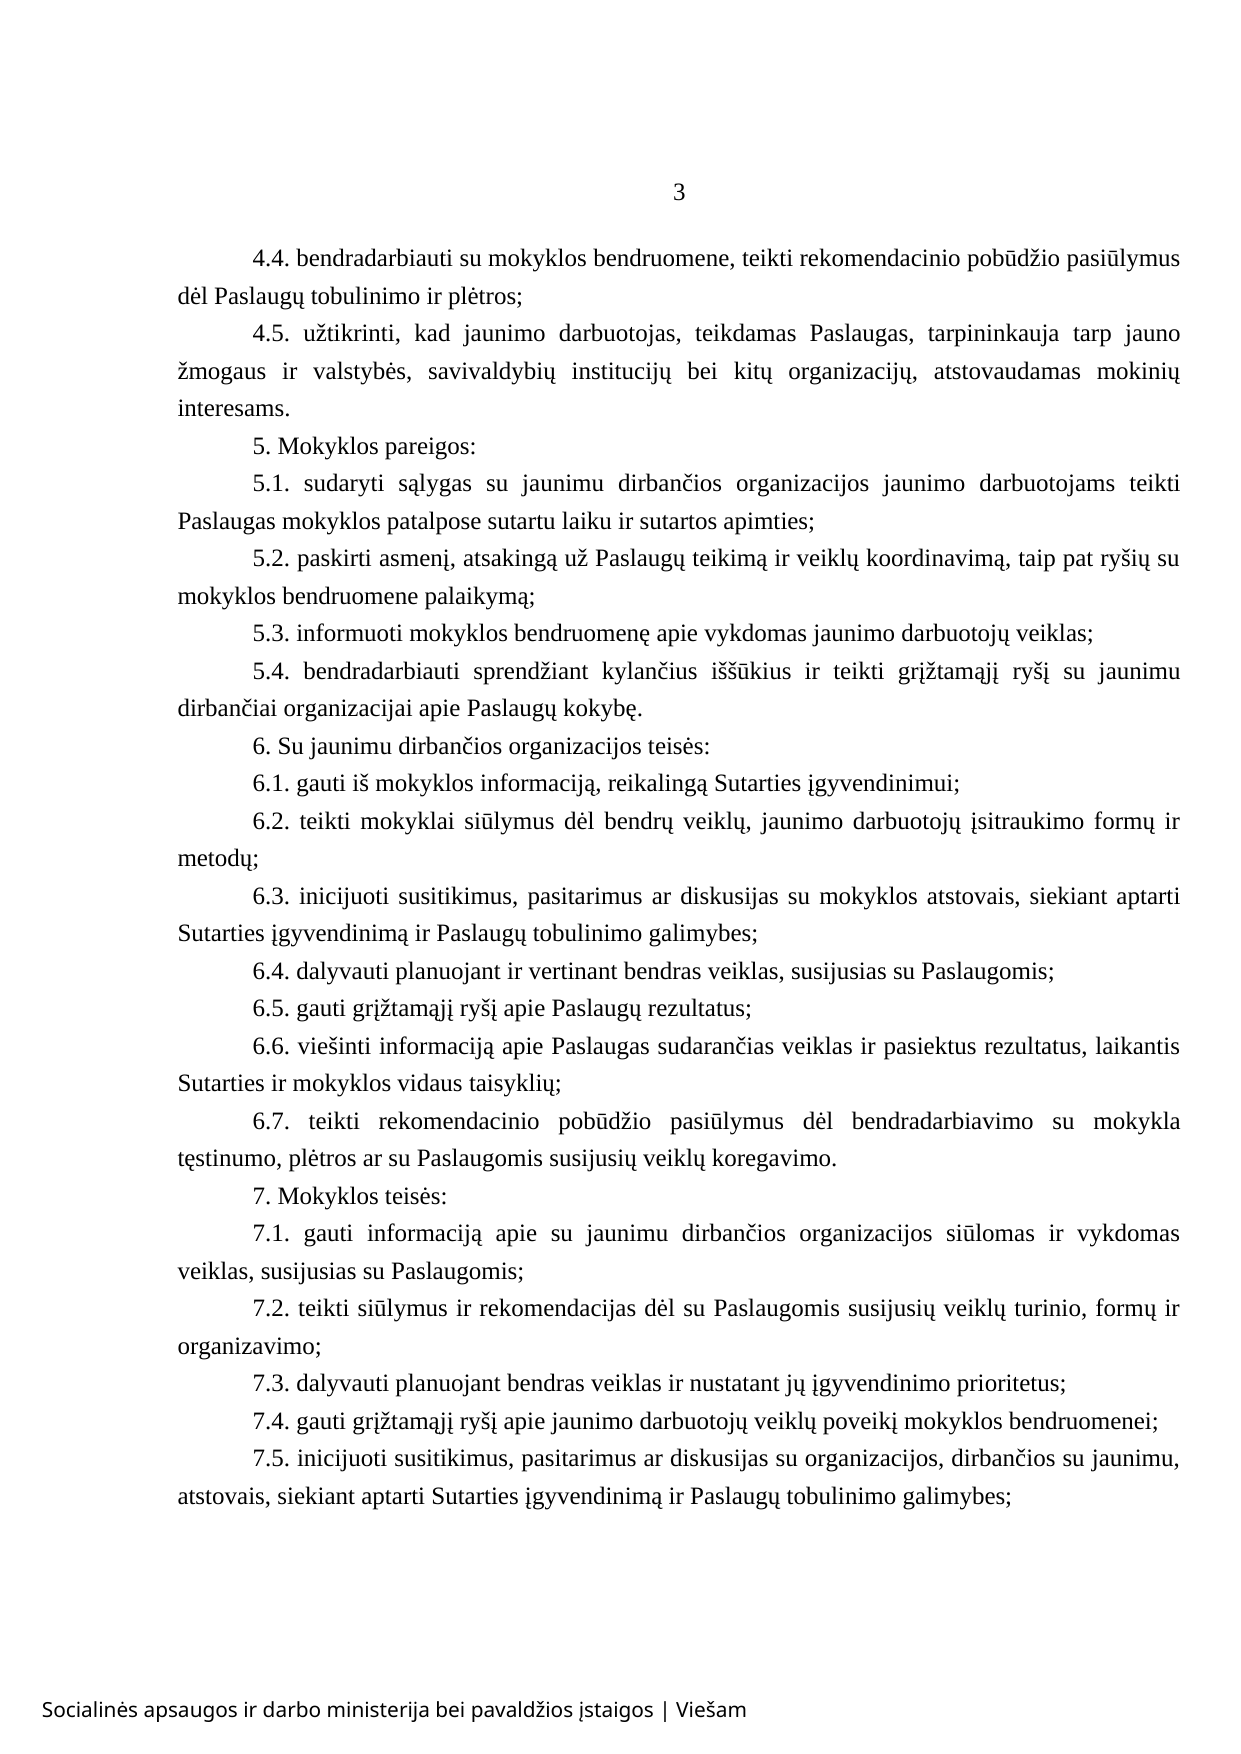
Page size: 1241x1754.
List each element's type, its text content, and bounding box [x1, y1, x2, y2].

text 7. Mokyklos teisės: [177, 1172, 1181, 1210]
text 6.5. gauti grįžtamąjį ryšį apie Paslaugų rezultatus; [177, 985, 1181, 1022]
text 4.5. užtikrinti, kad jaunimo darbuotojas, teikdamas Paslaugas, tarpininkauja tarp jauno žmogaus ir valstybės, savivaldybių institucijų bei kitų organizacijų, atstovaudamas mokinių interesams. [177, 310, 1181, 422]
text 6.6. viešinti informaciją apie Paslaugas sudarančias veiklas ir pasiektus rezultatus, laikantis Sutarties ir mokyklos vidaus taisyklių; [177, 1022, 1181, 1097]
text 7.5. inicijuoti susitikimus, pasitarimus ar diskusijas su organizacijos, dirbančios su jaunimu, atstovais, siekiant aptarti Sutarties įgyvendinimą ir Paslaugų tobulinimo galimybes; [177, 1435, 1181, 1510]
text 6.4. dalyvauti planuojant ir vertinant bendras veiklas, susijusias su Paslaugomis; [177, 947, 1181, 985]
text 5.3. informuoti mokyklos bendruomenę apie vykdomas jaunimo darbuotojų veiklas; [177, 610, 1181, 647]
text 5.1. sudaryti sąlygas su jaunimu dirbančios organizacijos jaunimo darbuotojams teikti Paslaugas mokyklos patalpose sutartu laiku ir sutartos apimties; [177, 460, 1181, 535]
text 5.4. bendradarbiauti sprendžiant kylančius iššūkius ir teikti grįžtamąjį ryšį su jaunimu dirbančiai organizacijai apie Paslaugų kokybę. [177, 647, 1181, 722]
text 6.3. inicijuoti susitikimus, pasitarimus ar diskusijas su mokyklos atstovais, siekiant aptarti Sutarties įgyvendinimą ir Paslaugų tobulinimo galimybes; [177, 872, 1181, 947]
text 5. Mokyklos pareigos: [177, 422, 1181, 460]
text 7.2. teikti siūlymus ir rekomendacijas dėl su Paslaugomis susijusių veiklų turinio, formų ir organizavimo; [177, 1285, 1181, 1360]
text 7.3. dalyvauti planuojant bendras veiklas ir nustatant jų įgyvendinimo prioritetus; [177, 1360, 1181, 1397]
text 6. Su jaunimu dirbančios organizacijos teisės: [177, 722, 1181, 760]
text 6.7. teikti rekomendacinio pobūdžio pasiūlymus dėl bendradarbiavimo su mokykla tęstinumo, plėtros ar su Paslaugomis susijusių veiklų koregavimo. [177, 1097, 1181, 1172]
text 6.2. teikti mokyklai siūlymus dėl bendrų veiklų, jaunimo darbuotojų įsitraukimo formų ir metodų; [177, 797, 1181, 872]
text 5.2. paskirti asmenį, atsakingą už Paslaugų teikimą ir veiklų koordinavimą, taip pat ryšių su mokyklos bendruomene palaikymą; [177, 535, 1181, 610]
text 6.1. gauti iš mokyklos informaciją, reikalingą Sutarties įgyvendinimui; [177, 760, 1181, 797]
text 4.4. bendradarbiauti su mokyklos bendruomene, teikti rekomendacinio pobūdžio pasiūlymus dėl Paslaugų tobulinimo ir plėtros; [177, 235, 1181, 310]
text 7.1. gauti informaciją apie su jaunimu dirbančios organizacijos siūlomas ir vykdomas veiklas, susijusias su Paslaugomis; [177, 1210, 1181, 1285]
text 7.4. gauti grįžtamąjį ryšį apie jaunimo darbuotojų veiklų poveikį mokyklos bendruomenei; [177, 1397, 1181, 1435]
